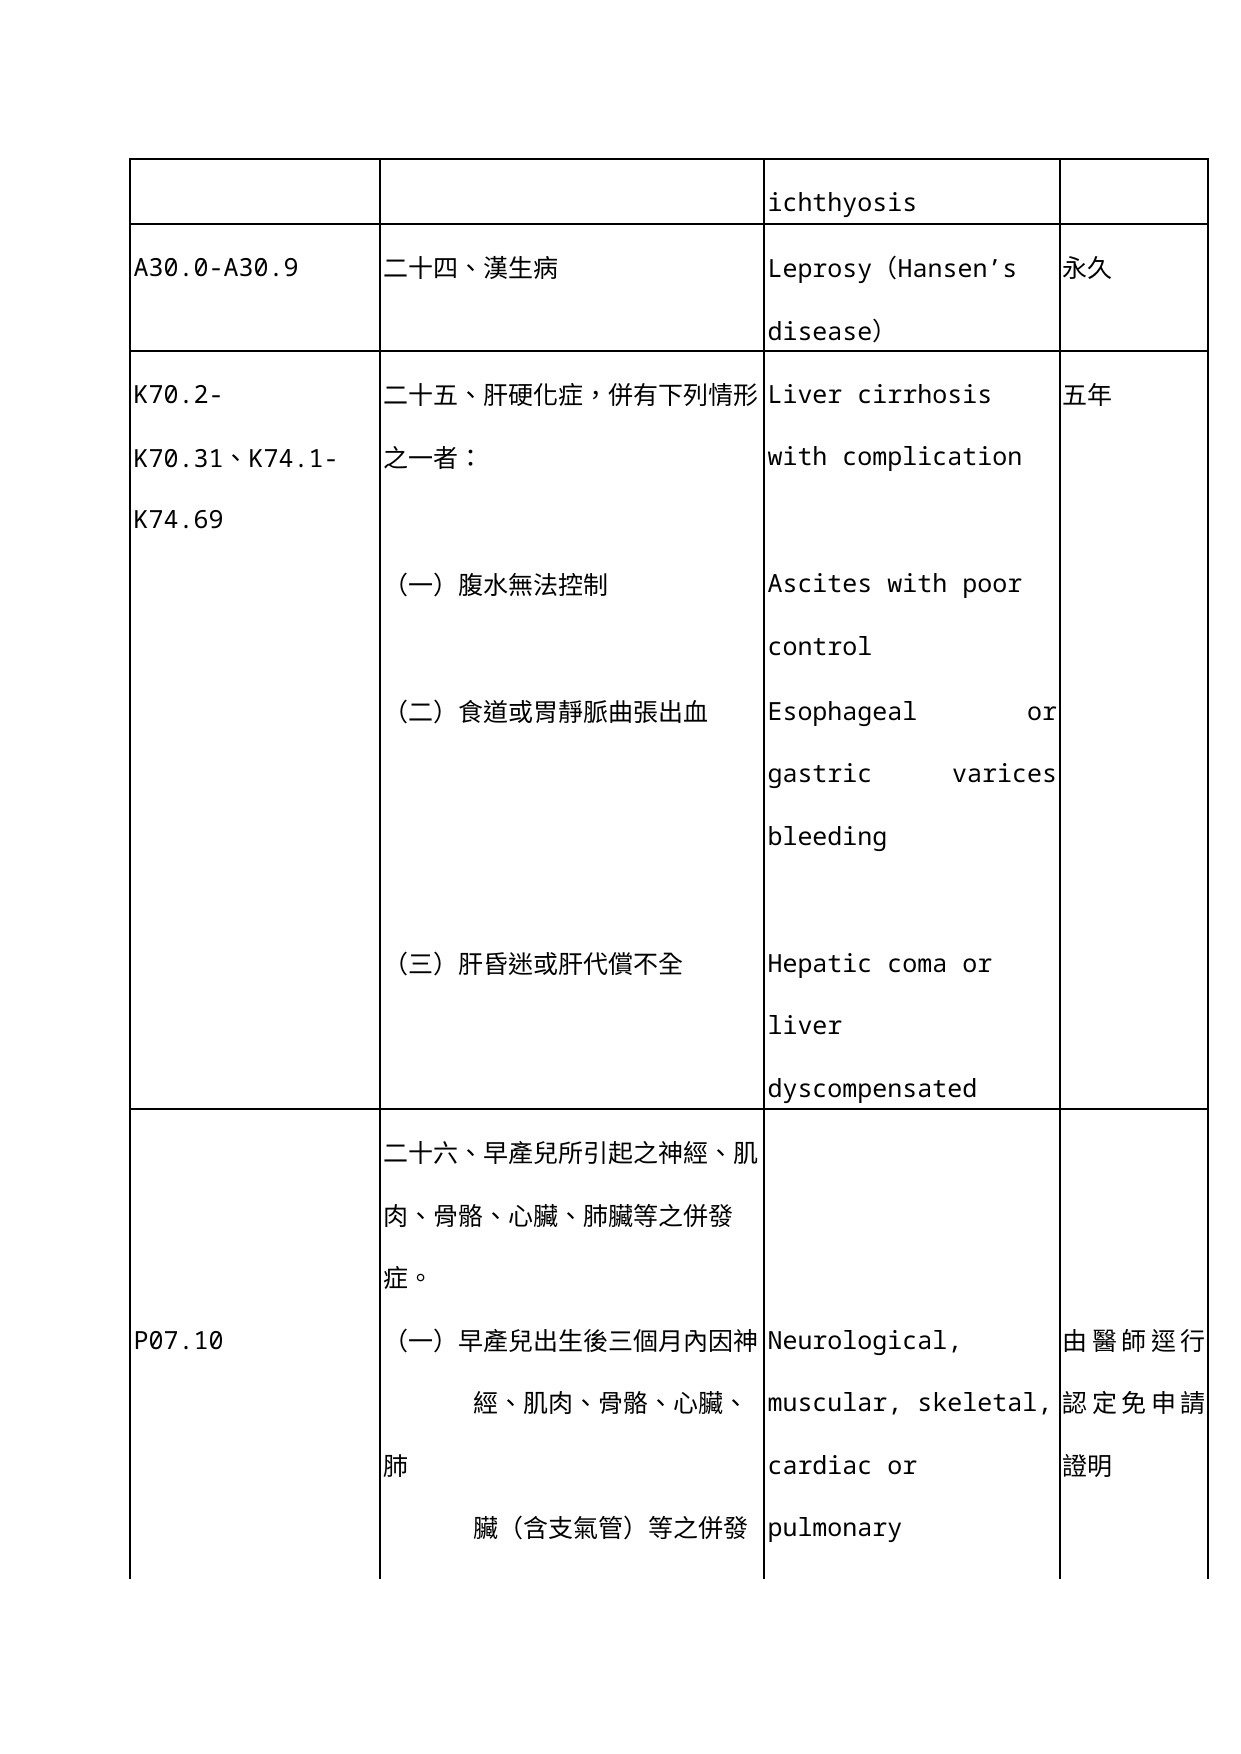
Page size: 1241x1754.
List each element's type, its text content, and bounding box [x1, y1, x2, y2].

table_cell [1061, 160, 1207, 223]
table_cell [131, 667, 379, 919]
table_cell Esophageal or gastric varices bleeding [765, 667, 1059, 919]
table_cell Neurological, muscular, skeletal, cardiac or pulmonary [765, 1298, 1059, 1578]
table_cell A30.0-A30.9 [131, 225, 379, 350]
table_cell （一）腹水無法控制 [381, 540, 763, 667]
table_cell （一）早產兒出生後三個月內因神 經、肌肉、骨骼、心臟、肺 臟（含支氣管）等之併發 [381, 1298, 763, 1578]
table_cell [765, 1110, 1059, 1298]
table_cell [131, 1110, 379, 1298]
table_cell Leprosy（Hansen’s disease） [765, 225, 1059, 350]
table_cell [131, 919, 379, 1108]
table_cell [381, 160, 763, 223]
table_cell 五年 [1061, 352, 1207, 1108]
table_cell Hepatic coma or liver dyscompensated [765, 919, 1059, 1108]
table_cell （二）食道或胃靜脈曲張出血 [381, 667, 763, 919]
table_cell Liver cirrhosis with complication [765, 352, 1059, 539]
table_cell 永久 [1061, 225, 1207, 350]
table_cell Ascites with poor control [765, 540, 1059, 667]
table_cell [131, 160, 379, 223]
table_cell 由醫師逕行認定免申請證明 [1061, 1298, 1207, 1578]
table_cell P07.10 [131, 1298, 379, 1578]
table_cell ichthyosis [765, 160, 1059, 223]
table_cell 二十六、早產兒所引起之神經、肌肉、骨骼、心臟、肺臟等之併發症。 [381, 1110, 763, 1298]
table_cell K70.2-K70.31、K74.1-K74.69 [131, 352, 379, 539]
table_cell [1061, 1110, 1207, 1298]
table_cell 二十四、漢生病 [381, 225, 763, 350]
table_cell [131, 540, 379, 667]
table_cell 二十五、肝硬化症，併有下列情形之一者： [381, 352, 763, 539]
table_cell （三）肝昏迷或肝代償不全 [381, 919, 763, 1108]
